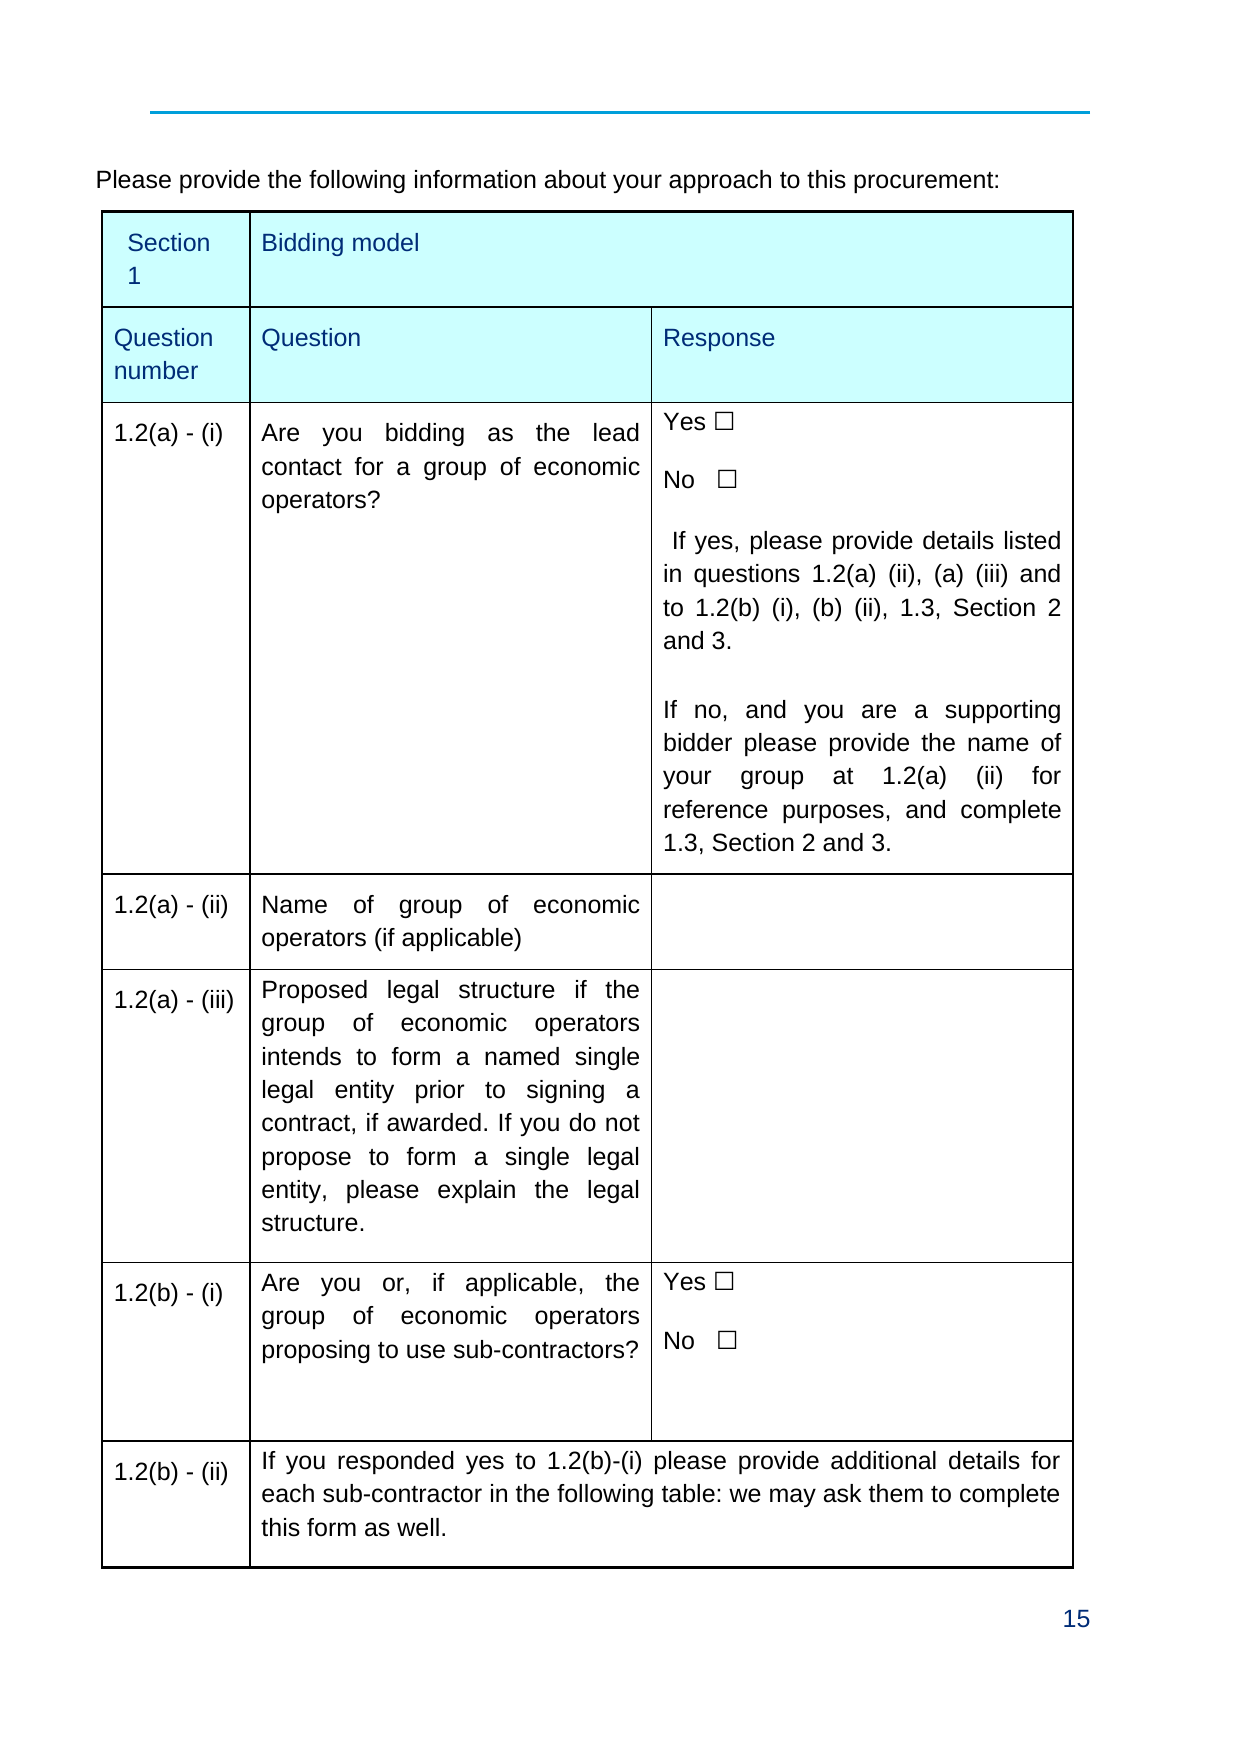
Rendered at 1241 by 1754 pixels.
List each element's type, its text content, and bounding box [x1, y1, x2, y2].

table_cell Question [251, 308, 651, 402]
table_cell Question number [103, 308, 249, 402]
table_header Bidding model [251, 213, 1072, 306]
table_cell Yes ☐ No ☐ If yes, please provide details listed in questions 1.2(a) (ii), (a) (iii) and to 1.2(b) (i), (b) (ii), 1.3, Section 2 and 3. If no, and you are a supporting bidder please provide the name of your group at 1.2(a) (ii) for reference purposes, and complete 1.3, Section 2 and 3. [652, 403, 1072, 873]
table_cell [652, 875, 1072, 969]
table_cell 1.2(a) - (i) [103, 403, 249, 873]
table_cell 1.2(b) - (ii) [103, 1442, 249, 1566]
table_header Section 1 [103, 213, 249, 306]
table_cell [652, 970, 1072, 1262]
text Please provide the following information about your approach to this procurement: [95, 160, 1090, 194]
table_cell Yes ☐ No ☐ [652, 1263, 1072, 1440]
table_cell Name of group of economic operators (if applicable) [251, 875, 651, 969]
table_cell Response [652, 308, 1072, 402]
table_cell Proposed legal structure if the group of economic operators intends to form a named single legal entity prior to signing a contract, if awarded. If you do not propose to form a single legal entity, please explain the legal structure. [251, 970, 651, 1262]
table_cell 1.2(a) - (iii) [103, 970, 249, 1262]
table_cell Are you bidding as the lead contact for a group of economic operators? [251, 403, 651, 873]
table_cell 1.2(a) - (ii) [103, 875, 249, 969]
table_cell 1.2(b) - (i) [103, 1263, 249, 1440]
table_cell If you responded yes to 1.2(b)-(i) please provide additional details for each sub-contractor in the following table: we may ask them to complete this form as well. [251, 1442, 1072, 1566]
table_cell Are you or, if applicable, the group of economic operators proposing to use sub-contractors? [251, 1263, 651, 1440]
